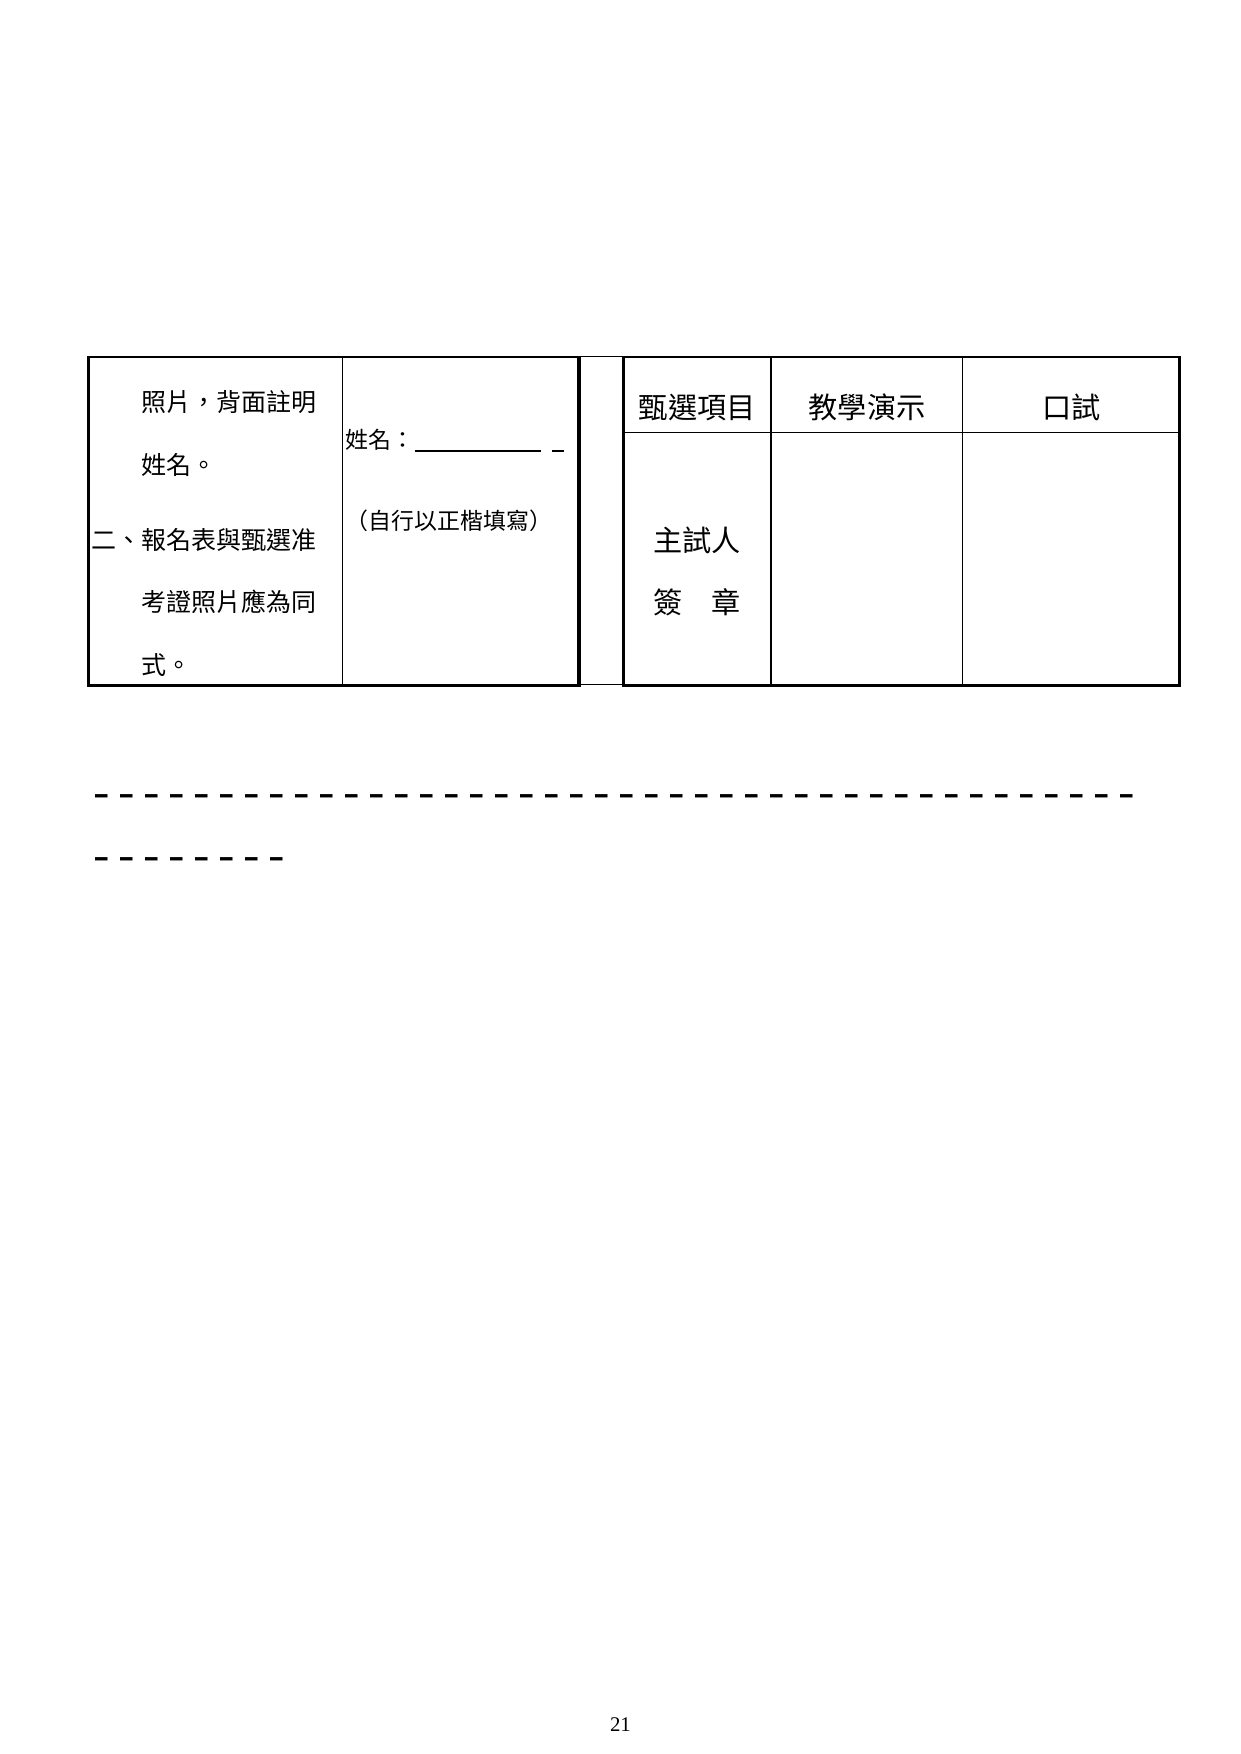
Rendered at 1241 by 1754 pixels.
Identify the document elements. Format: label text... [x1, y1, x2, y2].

table_cell [963, 433, 1178, 684]
table_header [581, 357, 622, 684]
table_cell 照片，背面註明姓名。 二、報名表與甄選准考證照片應為同式。 [90, 358, 342, 684]
table_cell 姓名： （自行以正楷填寫） [343, 358, 577, 684]
text -------------------------------------------------- [89, 750, 1152, 875]
table_cell 教學演示 [772, 358, 962, 432]
table_cell 甄選項目 [625, 358, 770, 432]
table_cell [772, 433, 962, 684]
table_cell 口試 [963, 358, 1178, 432]
table_cell 主試人 簽 章 [625, 433, 770, 684]
